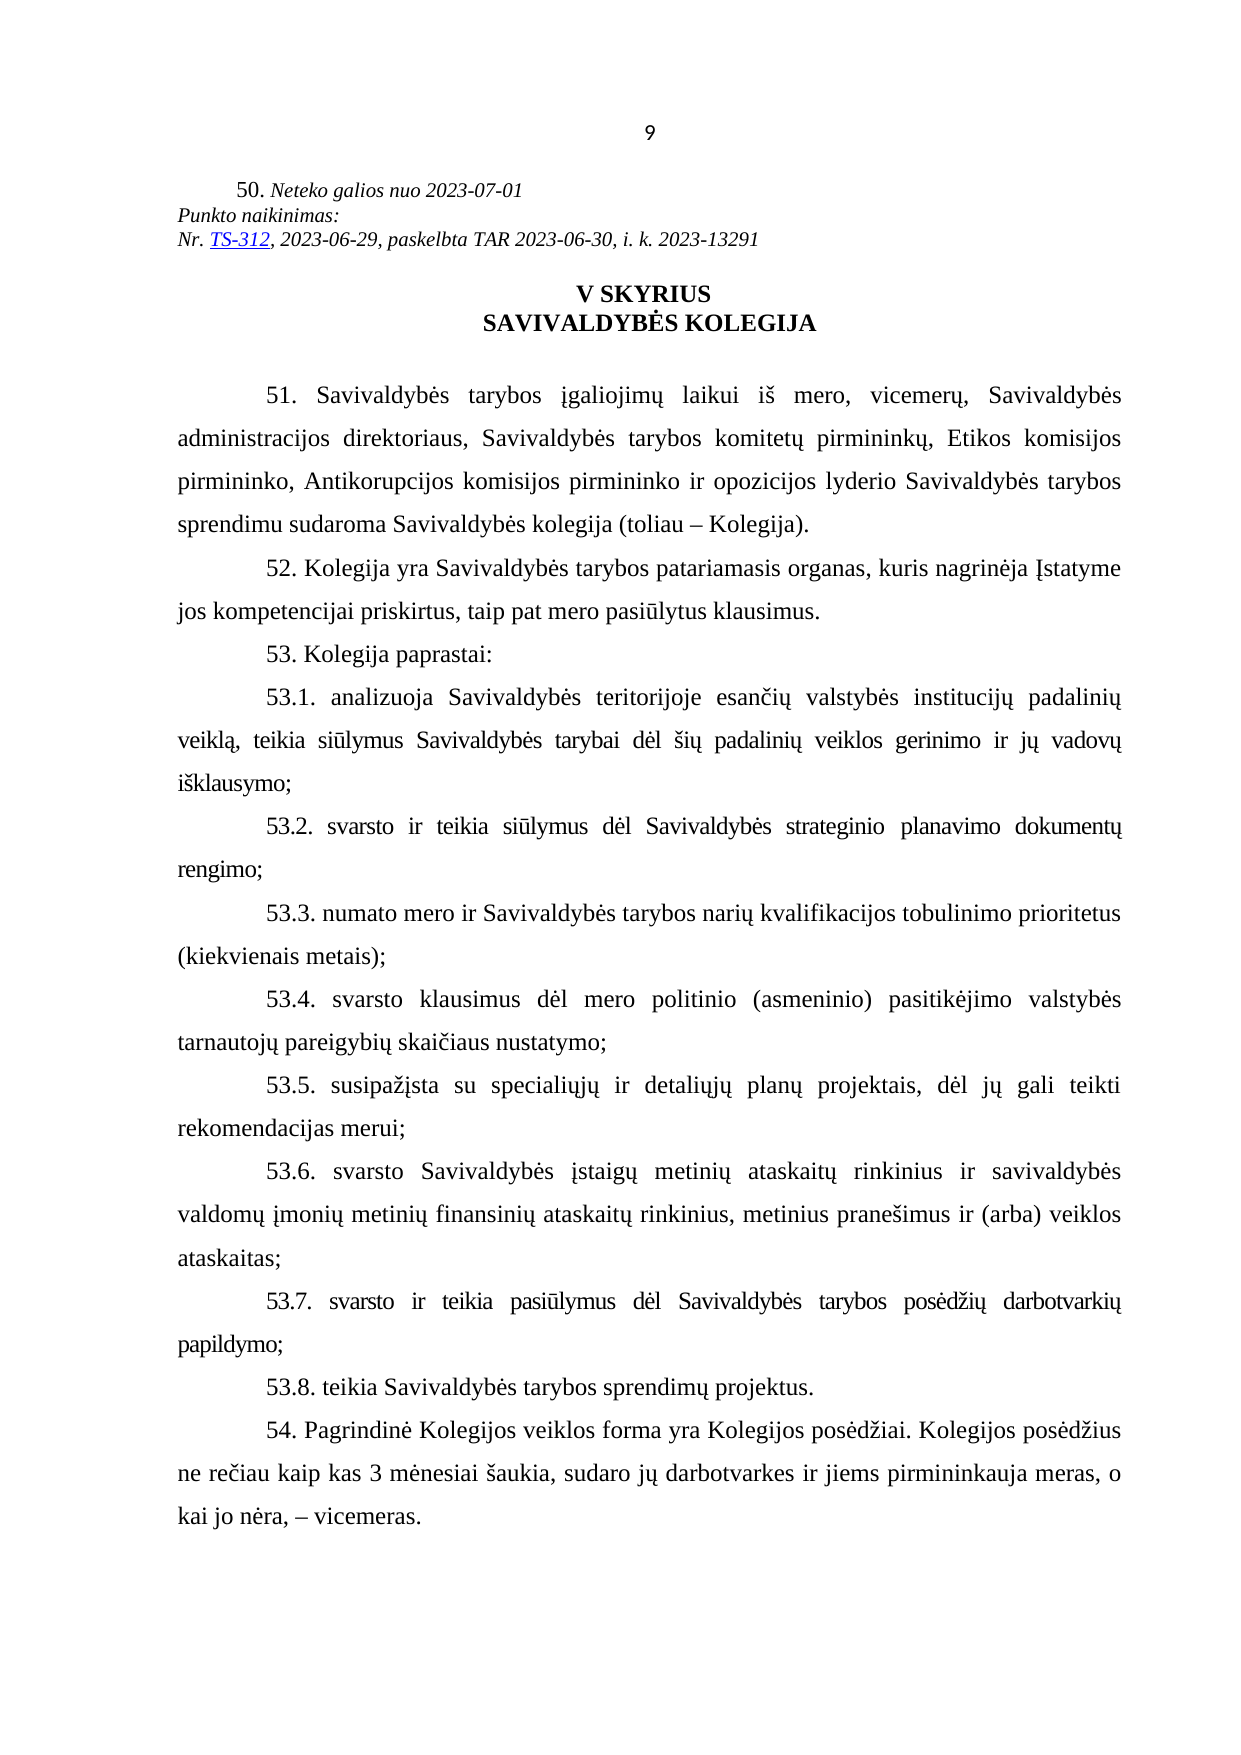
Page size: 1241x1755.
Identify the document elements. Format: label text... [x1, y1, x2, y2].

text 53.5. susipažįsta su specialiųjų ir detaliųjų planų projektais, dėl jų gali teikti rekomendacijas merui; [177, 1070, 1122, 1142]
text 52. Kolegija yra Savivaldybės tarybos patariamasis organas, kuris nagrinėja Įstatyme jos kompetencijai priskirtus, taip pat mero pasiūlytus klausimus. [177, 553, 1122, 624]
text 53.1. analizuoja Savivaldybės teritorijoje esančių valstybės institucijų padalinių veiklą, teikia siūlymus Savivaldybės tarybai dėl šių padalinių veiklos gerinimo ir jų vadovų išklausymo; [177, 682, 1122, 797]
text SAVIVALDYBĖS KOLEGIJA [177, 308, 1122, 337]
text 53.4. svarsto klausimus dėl mero politinio (asmeninio) pasitikėjimo valstybės tarnautojų pareigybių skaičiaus nustatymo; [177, 984, 1122, 1056]
text Punkto naikinimas: [177, 203, 1122, 227]
text 53. Kolegija paprastai: [177, 639, 1122, 668]
text 54. Pagrindinė Kolegijos veiklos forma yra Kolegijos posėdžiai. Kolegijos posėdžius ne rečiau kaip kas 3 mėnesiai šaukia, sudaro jų darbotvarkes ir jiems pirmininkauja meras, o kai jo nėra, – vicemeras. [177, 1415, 1122, 1530]
text 53.7. svarsto ir teikia pasiūlymus dėl Savivaldybės tarybos posėdžių darbotvarkių papildymo; [177, 1286, 1122, 1358]
text 53.8. teikia Savivaldybės tarybos sprendimų projektus. [177, 1372, 1122, 1401]
text 50. Neteko galios nuo 2023-07-01 [177, 176, 1122, 203]
text 51. Savivaldybės tarybos įgaliojimų laikui iš mero, vicemerų, Savivaldybės administracijos direktoriaus, Savivaldybės tarybos komitetų pirmininkų, Etikos komisijos pirmininko, Antikorupcijos komisijos pirmininko ir opozicijos lyderio Savivaldybės tarybos sprendimu sudaroma Savivaldybės kolegija (toliau – Kolegija). [177, 380, 1122, 538]
text 53.2. svarsto ir teikia siūlymus dėl Savivaldybės strateginio planavimo dokumentų rengimo; [177, 811, 1122, 883]
text 53.3. numato mero ir Savivaldybės tarybos narių kvalifikacijos tobulinimo prioritetus (kiekvienais metais); [177, 898, 1122, 969]
text V SKYRIUS [177, 279, 1122, 308]
text Nr. TS-312, 2023-06-29, paskelbta TAR 2023-06-30, i. k. 2023-13291 [177, 227, 1122, 251]
text 53.6. svarsto Savivaldybės įstaigų metinių ataskaitų rinkinius ir savivaldybės valdomų įmonių metinių finansinių ataskaitų rinkinius, metinius pranešimus ir (arba) veiklos ataskaitas; [177, 1156, 1122, 1271]
